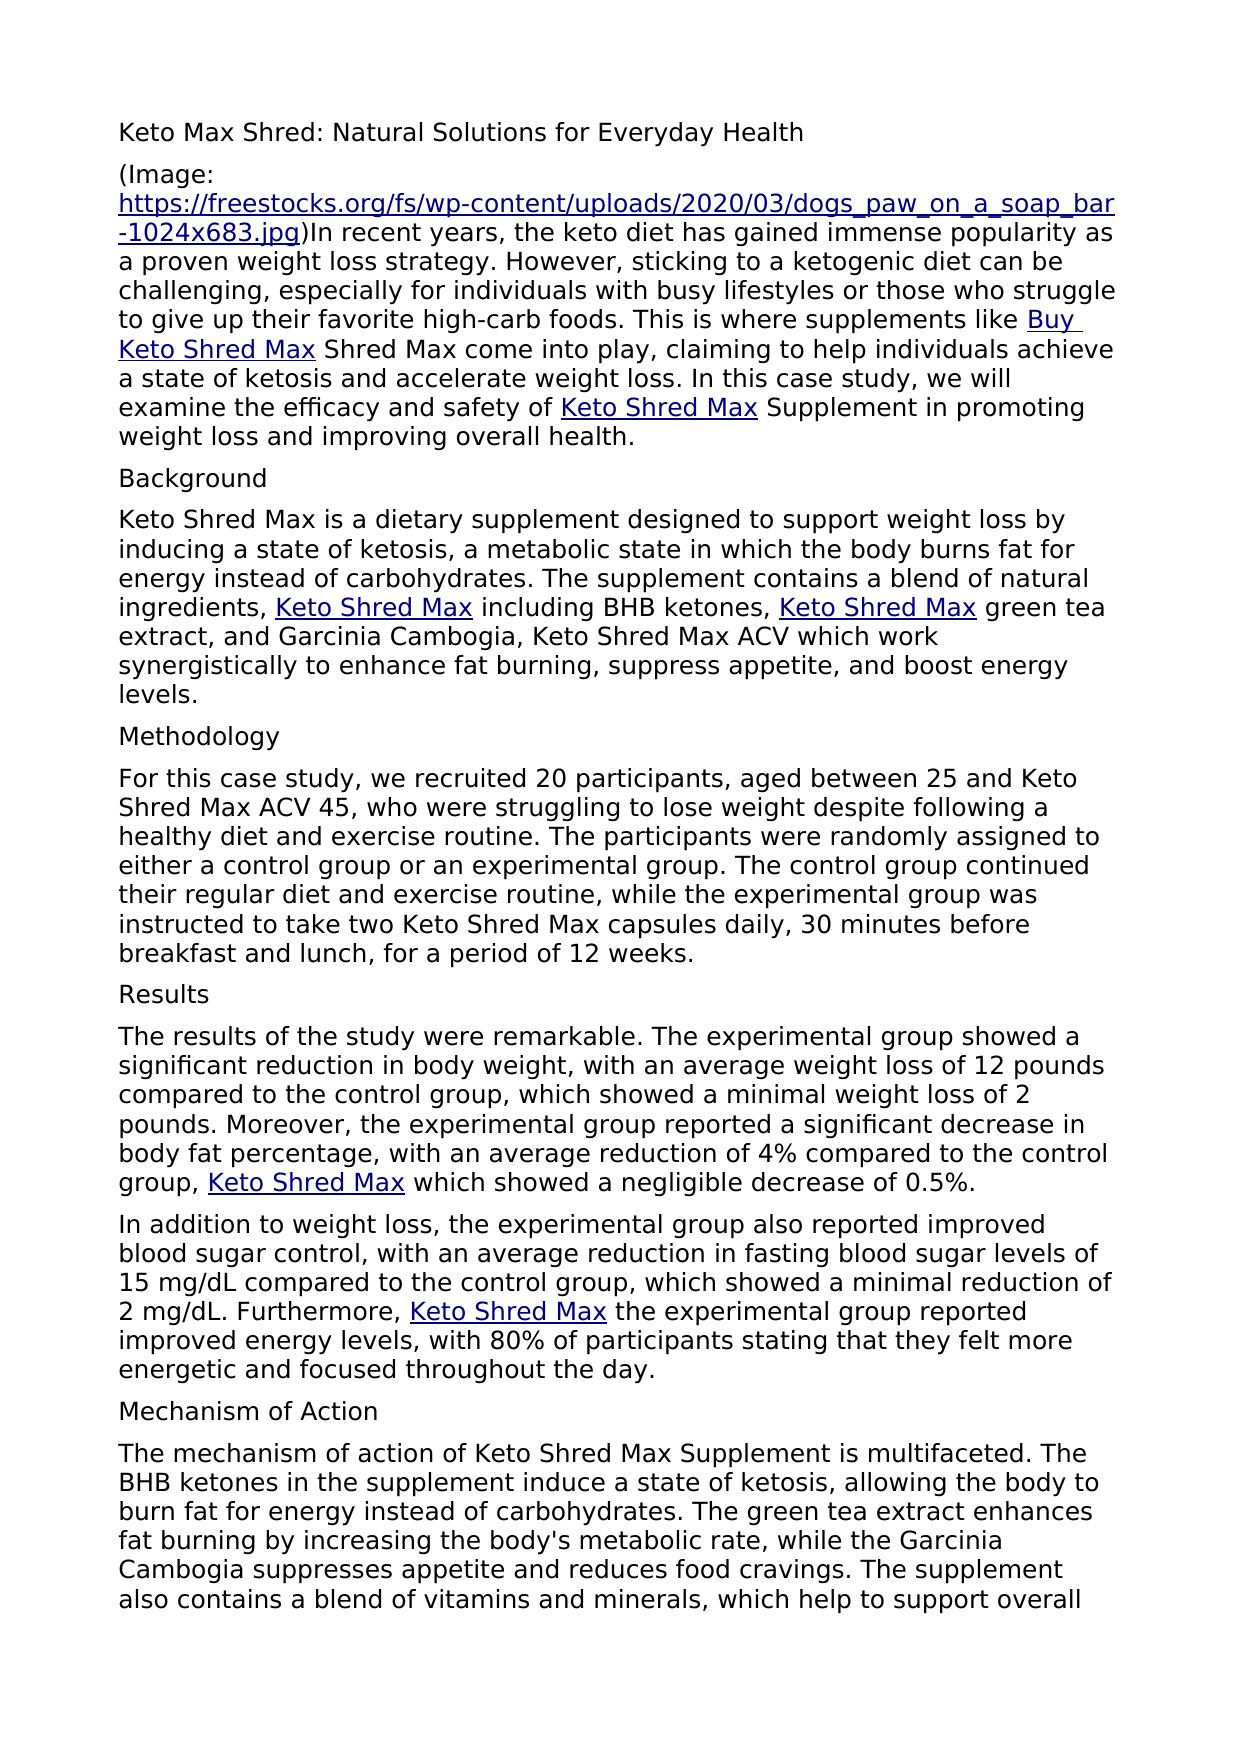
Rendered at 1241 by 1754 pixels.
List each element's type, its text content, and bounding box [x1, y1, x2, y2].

text In addition to weight loss, the experimental group also reported improved blood sugar control, with an average reduction in fasting blood sugar levels of 15 mg/dL compared to the control group, which showed a minimal reduction of 2 mg/dL. Furthermore, Keto Shred Max the experimental group reported improved energy levels, with 80% of participants stating that they felt more energetic and focused throughout the day. [118, 1210, 1122, 1385]
text Background [118, 464, 1122, 493]
text Mechanism of Action [118, 1397, 1122, 1426]
text The mechanism of action of Keto Shred Max Supplement is multifaceted. The BHB ketones in the supplement induce a state of ketosis, allowing the body to burn fat for energy instead of carbohydrates. The green tea extract enhances fat burning by increasing the body's metabolic rate, while the Garcinia Cambogia suppresses appetite and reduces food cravings. The supplement also contains a blend of vitamins and minerals, which help to support overall [118, 1439, 1122, 1614]
text Keto Shred Max is a dietary supplement designed to support weight loss by inducing a state of ketosis, a metabolic state in which the body burns fat for energy instead of carbohydrates. The supplement contains a blend of natural ingredients, Keto Shred Max including BHB ketones, Keto Shred Max green tea extract, and Garcinia Cambogia, Keto Shred Max ACV which work synergistically to enhance fat burning, suppress appetite, and boost energy levels. [118, 506, 1122, 710]
text Keto Max Shred: Natural Solutions for Everyday Health [118, 118, 1122, 147]
text For this case study, we recruited 20 participants, aged between 25 and Keto Shred Max ACV 45, who were struggling to lose weight despite following a healthy diet and exercise routine. The participants were randomly assigned to either a control group or an experimental group. The control group continued their regular diet and exercise routine, while the experimental group was instructed to take two Keto Shred Max capsules daily, 30 minutes before breakfast and lunch, for a period of 12 weeks. [118, 764, 1122, 968]
text (Image: https://freestocks.org/fs/wp-content/uploads/2020/03/dogs_paw_on_a_soap_bar-1024x683.jpg)In recent years, the keto diet has gained immense popularity as a proven weight loss strategy. However, sticking to a ketogenic diet can be challenging, especially for individuals with busy lifestyles or those who struggle to give up their favorite high-carb foods. This is where supplements like Buy Keto Shred Max Shred Max come into play, claiming to help individuals achieve a state of ketosis and accelerate weight loss. In this case study, we will examine the efficacy and safety of Keto Shred Max Supplement in promoting weight loss and improving overall health. [118, 160, 1122, 451]
text The results of the study were remarkable. The experimental group showed a significant reduction in body weight, with an average weight loss of 12 pounds compared to the control group, which showed a minimal weight loss of 2 pounds. Moreover, the experimental group reported a significant decrease in body fat percentage, with an average reduction of 4% compared to the control group, Keto Shred Max which showed a negligible decrease of 0.5%. [118, 1022, 1122, 1197]
text Methodology [118, 722, 1122, 751]
text Results [118, 981, 1122, 1010]
